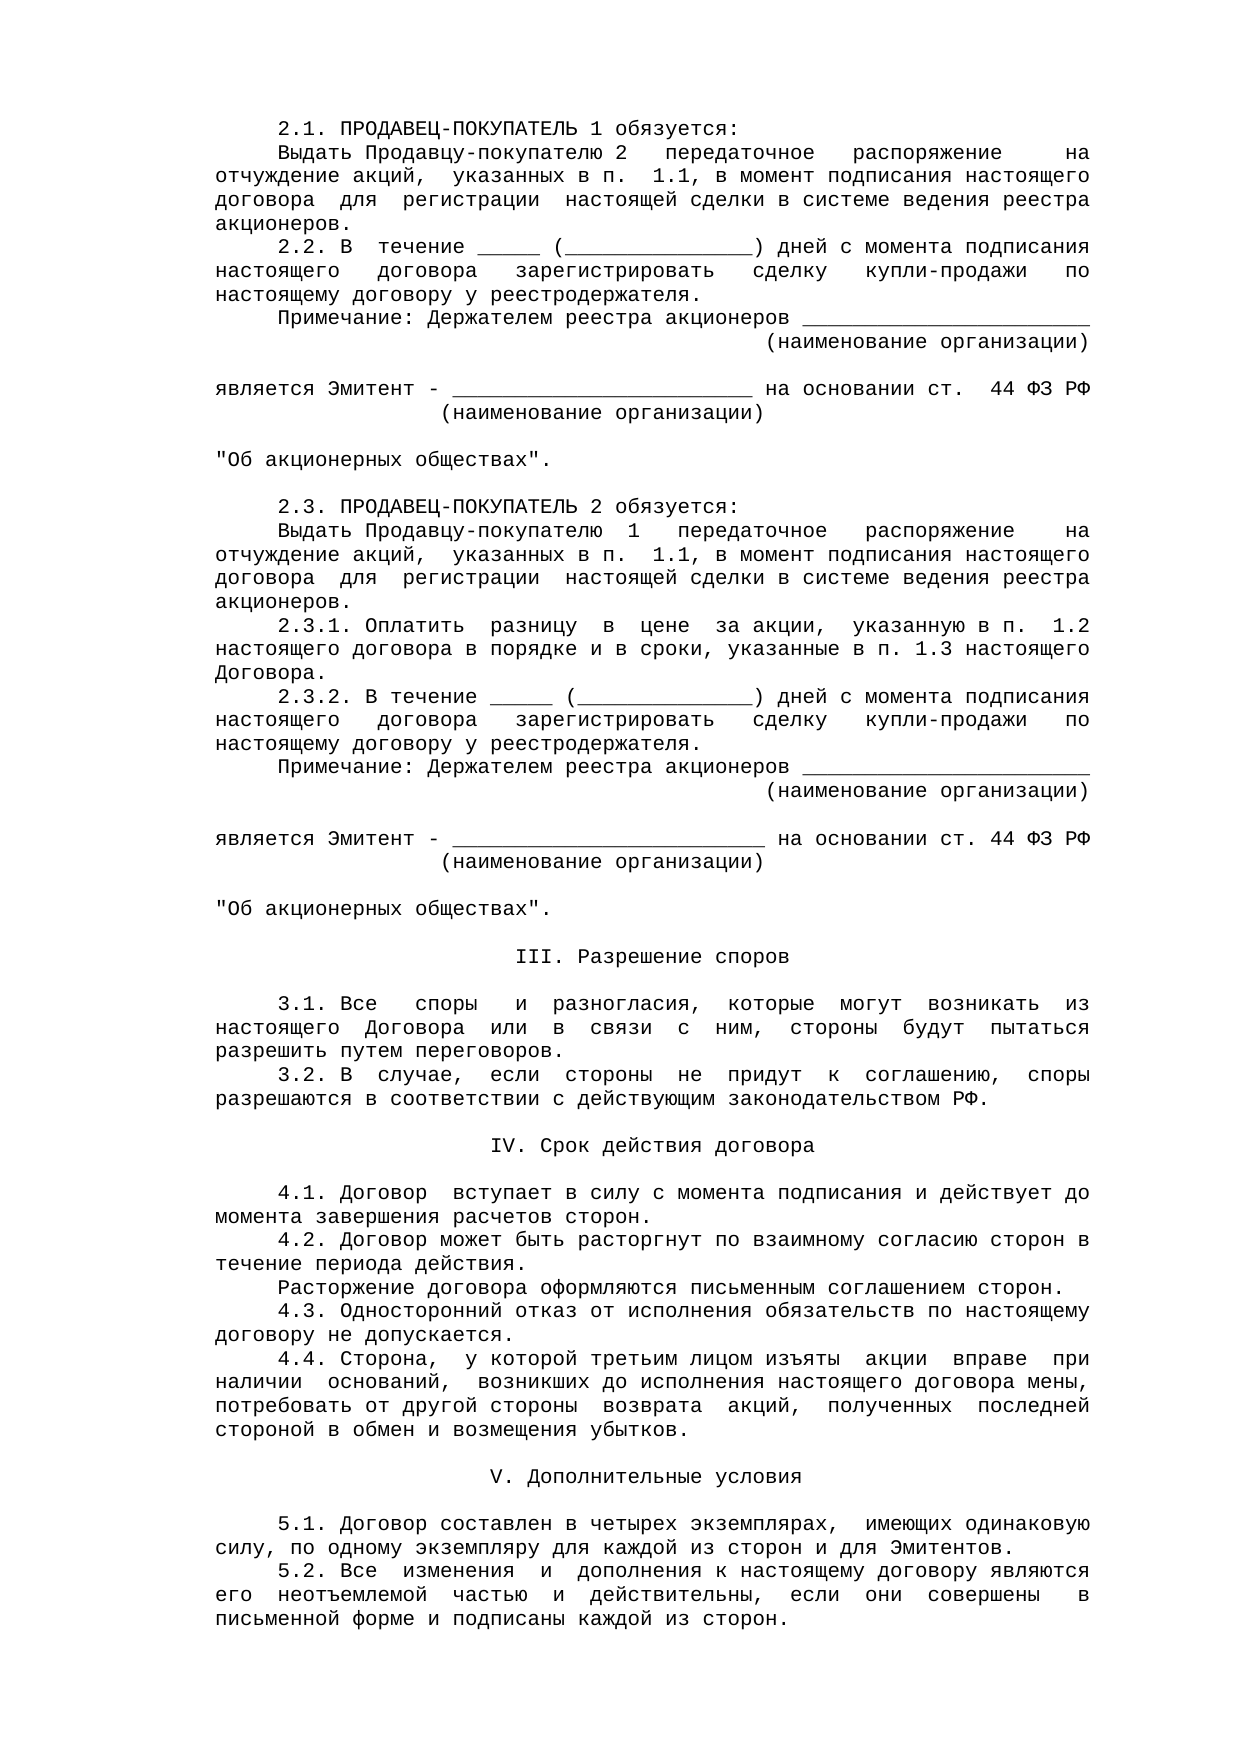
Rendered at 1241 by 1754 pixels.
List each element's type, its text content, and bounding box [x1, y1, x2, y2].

text 4.3. Односторонний отказ от исполнения обязательств по настоящему [177, 1300, 1152, 1324]
text 2.3. ПРОДАВЕЦ-ПОКУПАТЕЛЬ 2 обязуется: [177, 496, 1152, 520]
text 2.3.1. Оплатить разницу в цене за акции, указанную в п. 1.2 [177, 615, 1152, 638]
text настоящему договору у реестродержателя. [177, 733, 1152, 757]
text письменной форме и подписаны каждой из сторон. [177, 1608, 1152, 1631]
text течение периода действия. [177, 1253, 1152, 1277]
text Выдать Продавцу-покупателю 2 передаточное распоряжение на [177, 142, 1152, 165]
text Примечание: Держателем реестра акционеров _______________________ [177, 757, 1152, 780]
text "Об акционерных обществах". [177, 449, 1152, 473]
text (наименование организации) [177, 851, 1152, 875]
text разрешить путем переговоров. [177, 1040, 1152, 1064]
text 2.1. ПРОДАВЕЦ-ПОКУПАТЕЛЬ 1 обязуется: [177, 118, 1152, 142]
text настоящему договору у реестродержателя. [177, 284, 1152, 307]
text 2.2. В течение _____ (_______________) дней с момента подписания [177, 236, 1152, 260]
text настоящего договора зарегистрировать сделку купли-продажи по [177, 709, 1152, 733]
text акционеров. [177, 591, 1152, 615]
text 4.2. Договор может быть расторгнут по взаимному согласию сторон в [177, 1229, 1152, 1253]
text 4.4. Сторона, у которой третьим лицом изъяты акции вправе при [177, 1348, 1152, 1371]
text наличии оснований, возникших до исполнения настоящего договора мены, [177, 1371, 1152, 1395]
text (наименование организации) [177, 402, 1152, 426]
text силу, по одному экземпляру для каждой из сторон и для Эмитентов. [177, 1537, 1152, 1561]
text настоящего договора в порядке и в сроки, указанные в п. 1.3 настоящего [177, 638, 1152, 662]
text отчуждение акций, указанных в п. 1.1, в момент подписания настоящего [177, 165, 1152, 189]
text момента завершения расчетов сторон. [177, 1206, 1152, 1229]
text договору не допускается. [177, 1324, 1152, 1348]
text Примечание: Держателем реестра акционеров _______________________ [177, 307, 1152, 331]
text 3.2. В случае, если стороны не придут к соглашению, споры [177, 1064, 1152, 1088]
text договора для регистрации настоящей сделки в системе ведения реестра [177, 567, 1152, 591]
text (наименование организации) [177, 780, 1152, 804]
text потребовать от другой стороны возврата акций, полученных последней [177, 1395, 1152, 1419]
text настоящего договора зарегистрировать сделку купли-продажи по [177, 260, 1152, 284]
text является Эмитент - ________________________ на основании ст. 44 ФЗ РФ [177, 378, 1152, 402]
text IV. Cрок действия договора [177, 1135, 1152, 1158]
text V. Дополнительные условия [177, 1466, 1152, 1489]
text Расторжение договора оформляются письменным соглашением сторон. [177, 1277, 1152, 1300]
text 2.3.2. В течение _____ (______________) дней с момента подписания [177, 686, 1152, 709]
text отчуждение акций, указанных в п. 1.1, в момент подписания настоящего [177, 544, 1152, 567]
text акционеров. [177, 213, 1152, 236]
text 4.1. Договор вступает в силу с момента подписания и действует до [177, 1182, 1152, 1206]
text (наименование организации) [177, 331, 1152, 354]
text III. Разрешение споров [177, 946, 1152, 969]
text стороной в обмен и возмещения убытков. [177, 1419, 1152, 1442]
text 5.1. Договор составлен в четырех экземплярах, имеющих одинаковую [177, 1513, 1152, 1537]
text "Об акционерных обществах". [177, 898, 1152, 922]
text Договора. [177, 662, 1152, 686]
text его неотъемлемой частью и действительны, если они совершены в [177, 1584, 1152, 1608]
text 3.1. Все споры и разногласия, которые могут возникать из [177, 993, 1152, 1017]
text договора для регистрации настоящей сделки в системе ведения реестра [177, 189, 1152, 213]
text настоящего Договора или в связи с ним, стороны будут пытаться [177, 1017, 1152, 1040]
text разрешаются в соответствии с действующим законодательством РФ. [177, 1088, 1152, 1111]
text 5.2. Все изменения и дополнения к настоящему договору являются [177, 1561, 1152, 1584]
text Выдать Продавцу-покупателю 1 передаточное распоряжение на [177, 520, 1152, 544]
text является Эмитент - _________________________ на основании ст. 44 ФЗ РФ [177, 827, 1152, 851]
